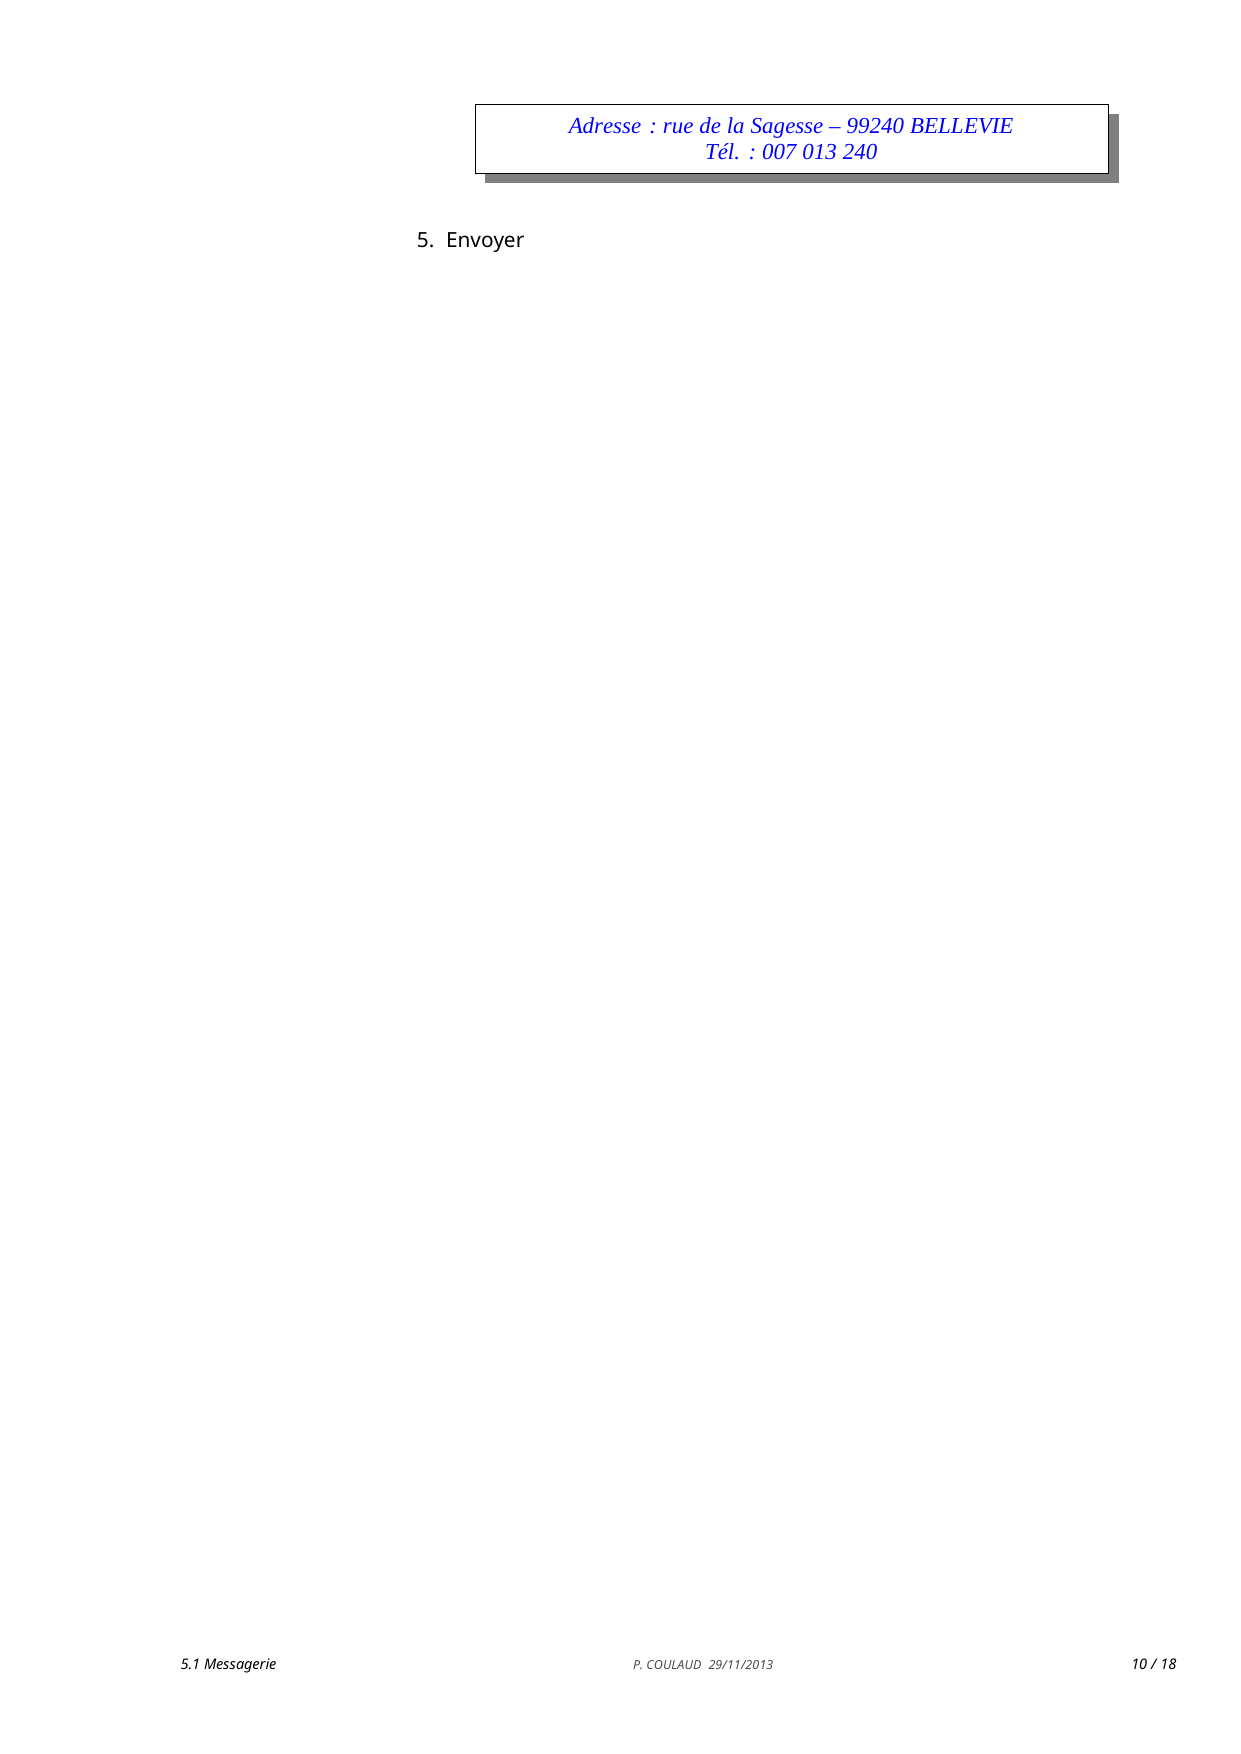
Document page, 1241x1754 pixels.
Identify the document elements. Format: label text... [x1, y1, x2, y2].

text Adresse : rue de la Sagesse – 99240 BELLEVIE Tél. : 007 013 240 [476, 105, 1108, 173]
list Envoyer [417, 224, 1178, 253]
